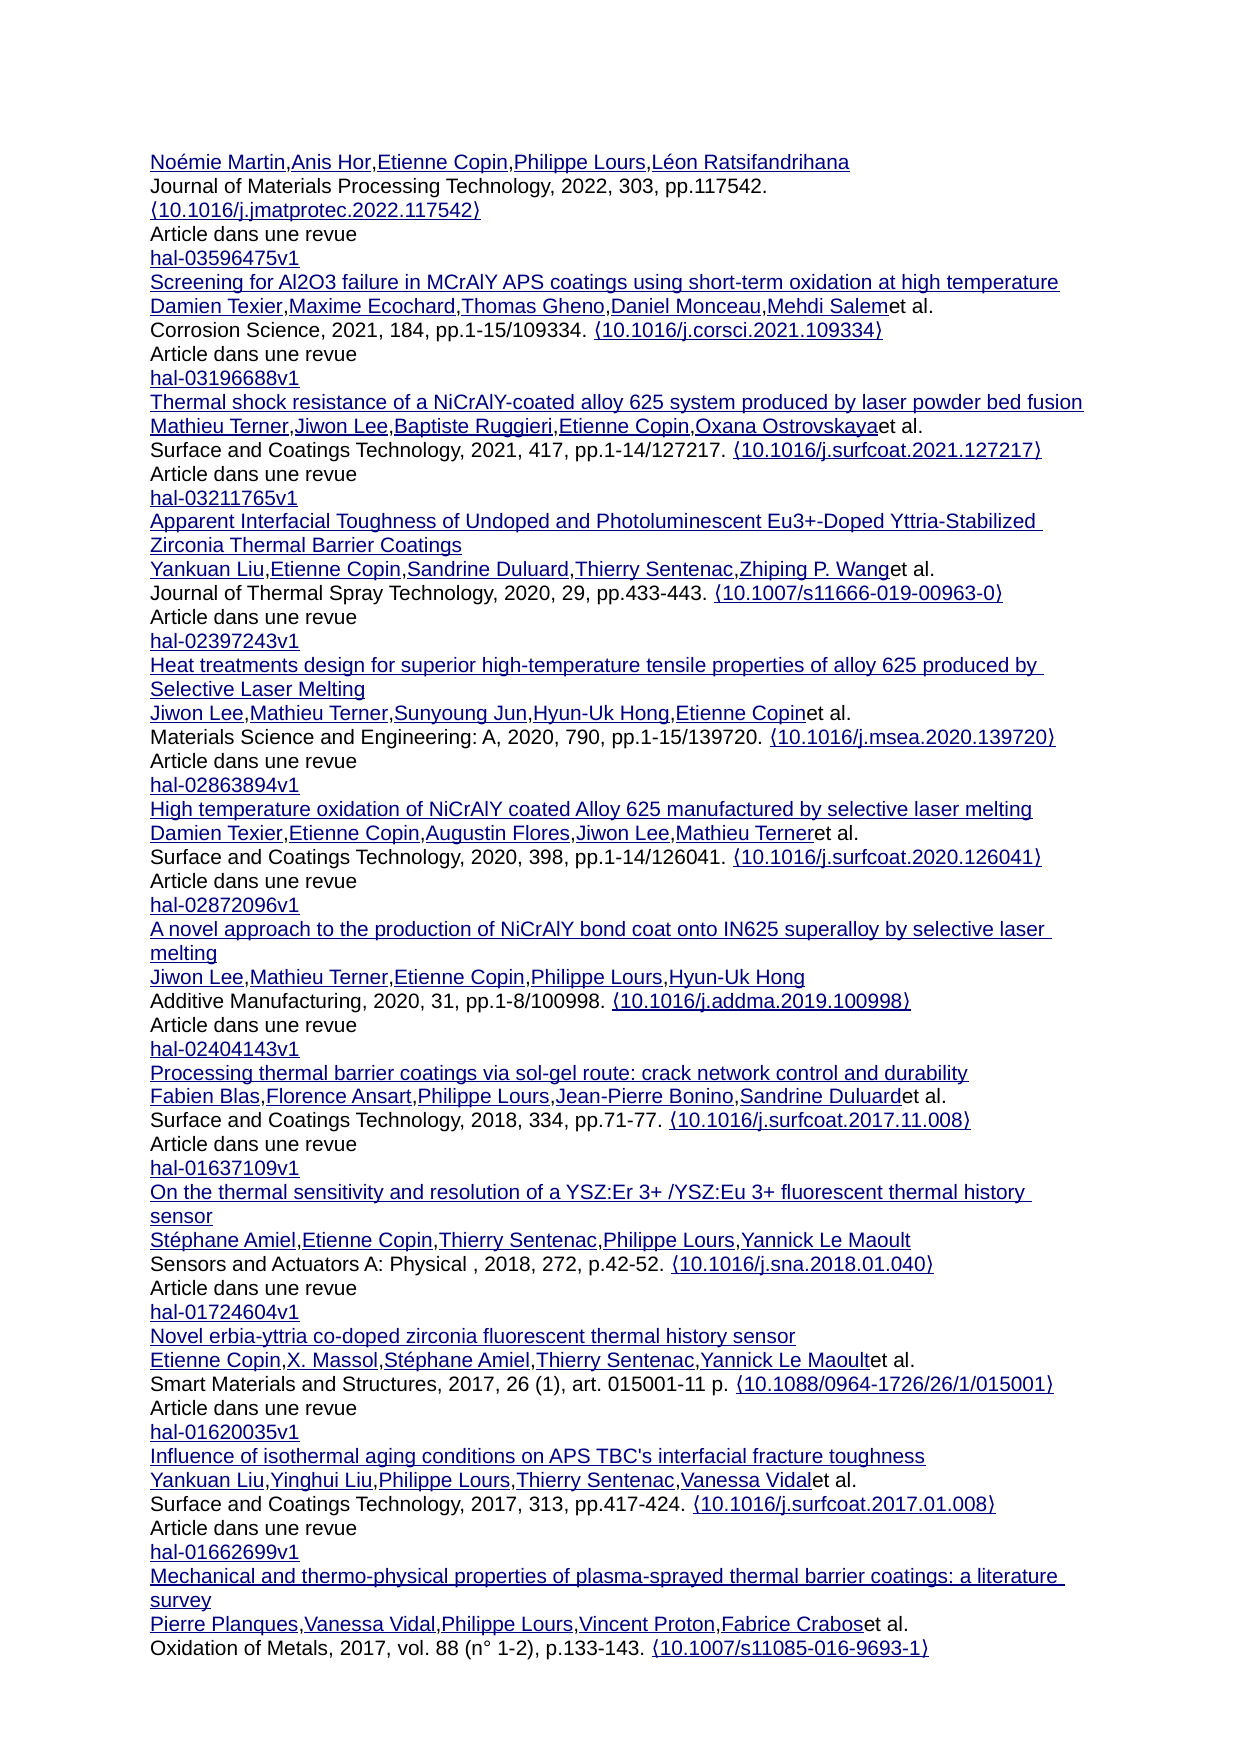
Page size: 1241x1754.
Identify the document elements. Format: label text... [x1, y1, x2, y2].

table_cell Novel erbia-yttria co-doped zirconia fluorescent thermal history sensor Etienne Copin,X. Massol,Stéphane Amiel,Thierry Sentenac,Yannick Le Maoultet al. Smart Materials and Structures, 2017, 26 (1), art. 015001-11 p. ⟨10.1088/0964-1726/26/1/015001⟩ Article dans une revue hal-01620035v1 [150, 1324, 1090, 1444]
table_cell Thermal shock resistance of a NiCrAlY-coated alloy 625 system produced by laser powder bed fusion Mathieu Terner,Jiwon Lee,Baptiste Ruggieri,Etienne Copin,Oxana Ostrovskayaet al. Surface and Coatings Technology, 2021, 417, pp.1-14/127217. ⟨10.1016/j.surfcoat.2021.127217⟩ Article dans une revue hal-03211765v1 [150, 390, 1090, 509]
table_cell A novel approach to the production of NiCrAlY bond coat onto IN625 superalloy by selective laser melting Jiwon Lee,Mathieu Terner,Etienne Copin,Philippe Lours,Hyun-Uk Hong Additive Manufacturing, 2020, 31, pp.1-8/100998. ⟨10.1016/j.addma.2019.100998⟩ Article dans une revue hal-02404143v1 [150, 917, 1090, 1060]
table_cell On the thermal sensitivity and resolution of a YSZ:Er 3+ /YSZ:Eu 3+ fluorescent thermal history sensor Stéphane Amiel,Etienne Copin,Thierry Sentenac,Philippe Lours,Yannick Le Maoult Sensors and Actuators A: Physical , 2018, 272, p.42-52. ⟨10.1016/j.sna.2018.01.040⟩ Article dans une revue hal-01724604v1 [150, 1180, 1090, 1324]
table_cell Heat treatments design for superior high-temperature tensile properties of alloy 625 produced by Selective Laser Melting Jiwon Lee,Mathieu Terner,Sunyoung Jun,Hyun-Uk Hong,Etienne Copinet al. Materials Science and Engineering: A, 2020, 790, pp.1-15/139720. ⟨10.1016/j.msea.2020.139720⟩ Article dans une revue hal-02863894v1 [150, 653, 1090, 797]
table_cell Processing thermal barrier coatings via sol-gel route: crack network control and durability Fabien Blas,Florence Ansart,Philippe Lours,Jean-Pierre Bonino,Sandrine Duluardet al. Surface and Coatings Technology, 2018, 334, pp.71-77. ⟨10.1016/j.surfcoat.2017.11.008⟩ Article dans une revue hal-01637109v1 [150, 1060, 1090, 1180]
table_cell Screening for Al2O3 failure in MCrAlY APS coatings using short-term oxidation at high temperature Damien Texier,Maxime Ecochard,Thomas Gheno,Daniel Monceau,Mehdi Salemet al. Corrosion Science, 2021, 184, pp.1-15/109334. ⟨10.1016/j.corsci.2021.109334⟩ Article dans une revue hal-03196688v1 [150, 270, 1090, 389]
table_cell Influence of isothermal aging conditions on APS TBC's interfacial fracture toughness Yankuan Liu,Yinghui Liu,Philippe Lours,Thierry Sentenac,Vanessa Vidalet al. Surface and Coatings Technology, 2017, 313, pp.417-424. ⟨10.1016/j.surfcoat.2017.01.008⟩ Article dans une revue hal-01662699v1 [150, 1444, 1090, 1563]
table_cell High temperature oxidation of NiCrAlY coated Alloy 625 manufactured by selective laser melting Damien Texier,Etienne Copin,Augustin Flores,Jiwon Lee,Mathieu Terneret al. Surface and Coatings Technology, 2020, 398, pp.1-14/126041. ⟨10.1016/j.surfcoat.2020.126041⟩ Article dans une revue hal-02872096v1 [150, 797, 1090, 917]
table_cell Mechanical and thermo-physical properties of plasma-sprayed thermal barrier coatings: a literature survey Pierre Planques,Vanessa Vidal,Philippe Lours,Vincent Proton,Fabrice Craboset al. Oxidation of Metals, 2017, vol. 88 (n° 1-2), p.133-143. ⟨10.1007/s11085-016-9693-1⟩ [150, 1564, 1090, 1659]
table_cell Apparent Interfacial Toughness of Undoped and Photoluminescent Eu3+-Doped Yttria-Stabilized Zirconia Thermal Barrier Coatings Yankuan Liu,Etienne Copin,Sandrine Duluard,Thierry Sentenac,Zhiping P. Wanget al. Journal of Thermal Spray Technology, 2020, 29, pp.433-443. ⟨10.1007/s11666-019-00963-0⟩ Article dans une revue hal-02397243v1 [150, 509, 1090, 653]
table_cell Noémie Martin,Anis Hor,Etienne Copin,Philippe Lours,Léon Ratsifandrihana Journal of Materials Processing Technology, 2022, 303, pp.117542. ⟨10.1016/j.jmatprotec.2022.117542⟩ Article dans une revue hal-03596475v1 [150, 150, 1090, 270]
